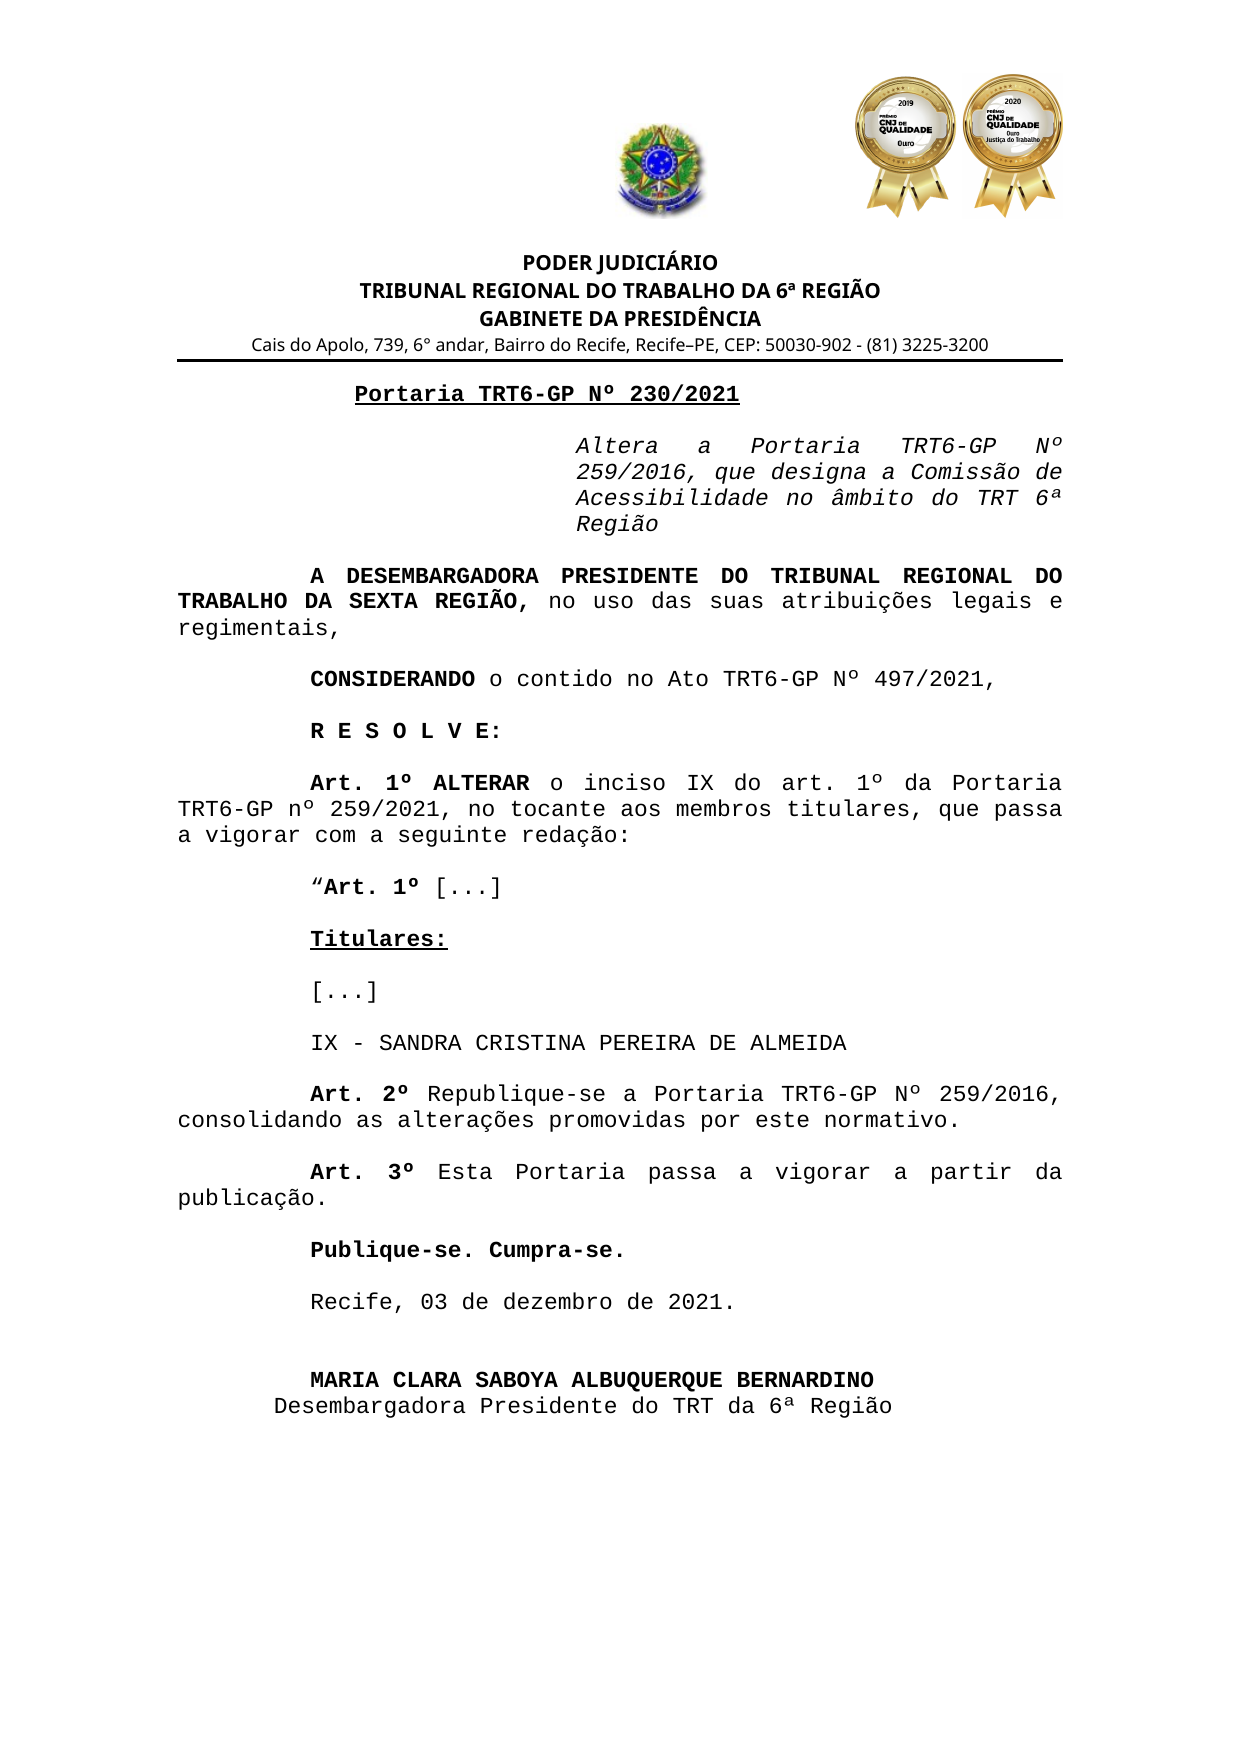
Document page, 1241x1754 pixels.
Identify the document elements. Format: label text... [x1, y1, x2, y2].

text Desembargadora Presidente do TRT da 6ª Região [177, 1394, 1063, 1420]
picture [854, 75, 957, 219]
text Publique-se. Cumpra-se. [177, 1238, 1063, 1264]
text A DESEMBARGADORA PRESIDENTE DO TRIBUNAL REGIONAL DO TRABALHO DA SEXTA REGIÃO, no uso das suas atribuições legais e regimentais, [177, 564, 1063, 642]
text IX - SANDRA CRISTINA PEREIRA DE ALMEIDA [310, 1031, 1063, 1057]
text “Art. 1º [...] [177, 875, 1063, 901]
text [...] [236, 979, 1063, 1005]
text R E S O L V E: [177, 719, 1063, 746]
picture [962, 73, 1063, 219]
text CONSIDERANDO o contido no Ato TRT6-GP Nº 497/2021, [177, 668, 1063, 694]
text MARIA CLARA SABOYA ALBUQUERQUE BERNARDINO [177, 1368, 1063, 1394]
text Recife, 03 de dezembro de 2021. [271, 1290, 1063, 1316]
picture [615, 123, 708, 219]
text Art. 2º Republique-se a Portaria TRT6-GP Nº 259/2016, consolidando as alterações promovidas por este normativo. [177, 1083, 1063, 1134]
text Art. 1º ALTERAR o inciso IX do art. 1º da Portaria TRT6-GP nº 259/2021, no tocante aos membros titulares, que passa a vigorar com a seguinte redação: [177, 771, 1063, 849]
text Art. 3º Esta Portaria passa a vigorar a partir da publicação. [177, 1161, 1063, 1212]
text Altera a Portaria TRT6-GP Nº 259/2016, que designa a Comissão de Acessibilidade no âmbito do TRT 6ª Região [576, 434, 1063, 538]
text Titulares: [177, 927, 1063, 953]
text Portaria TRT6-GP Nº 230/2021 [271, 382, 1063, 408]
